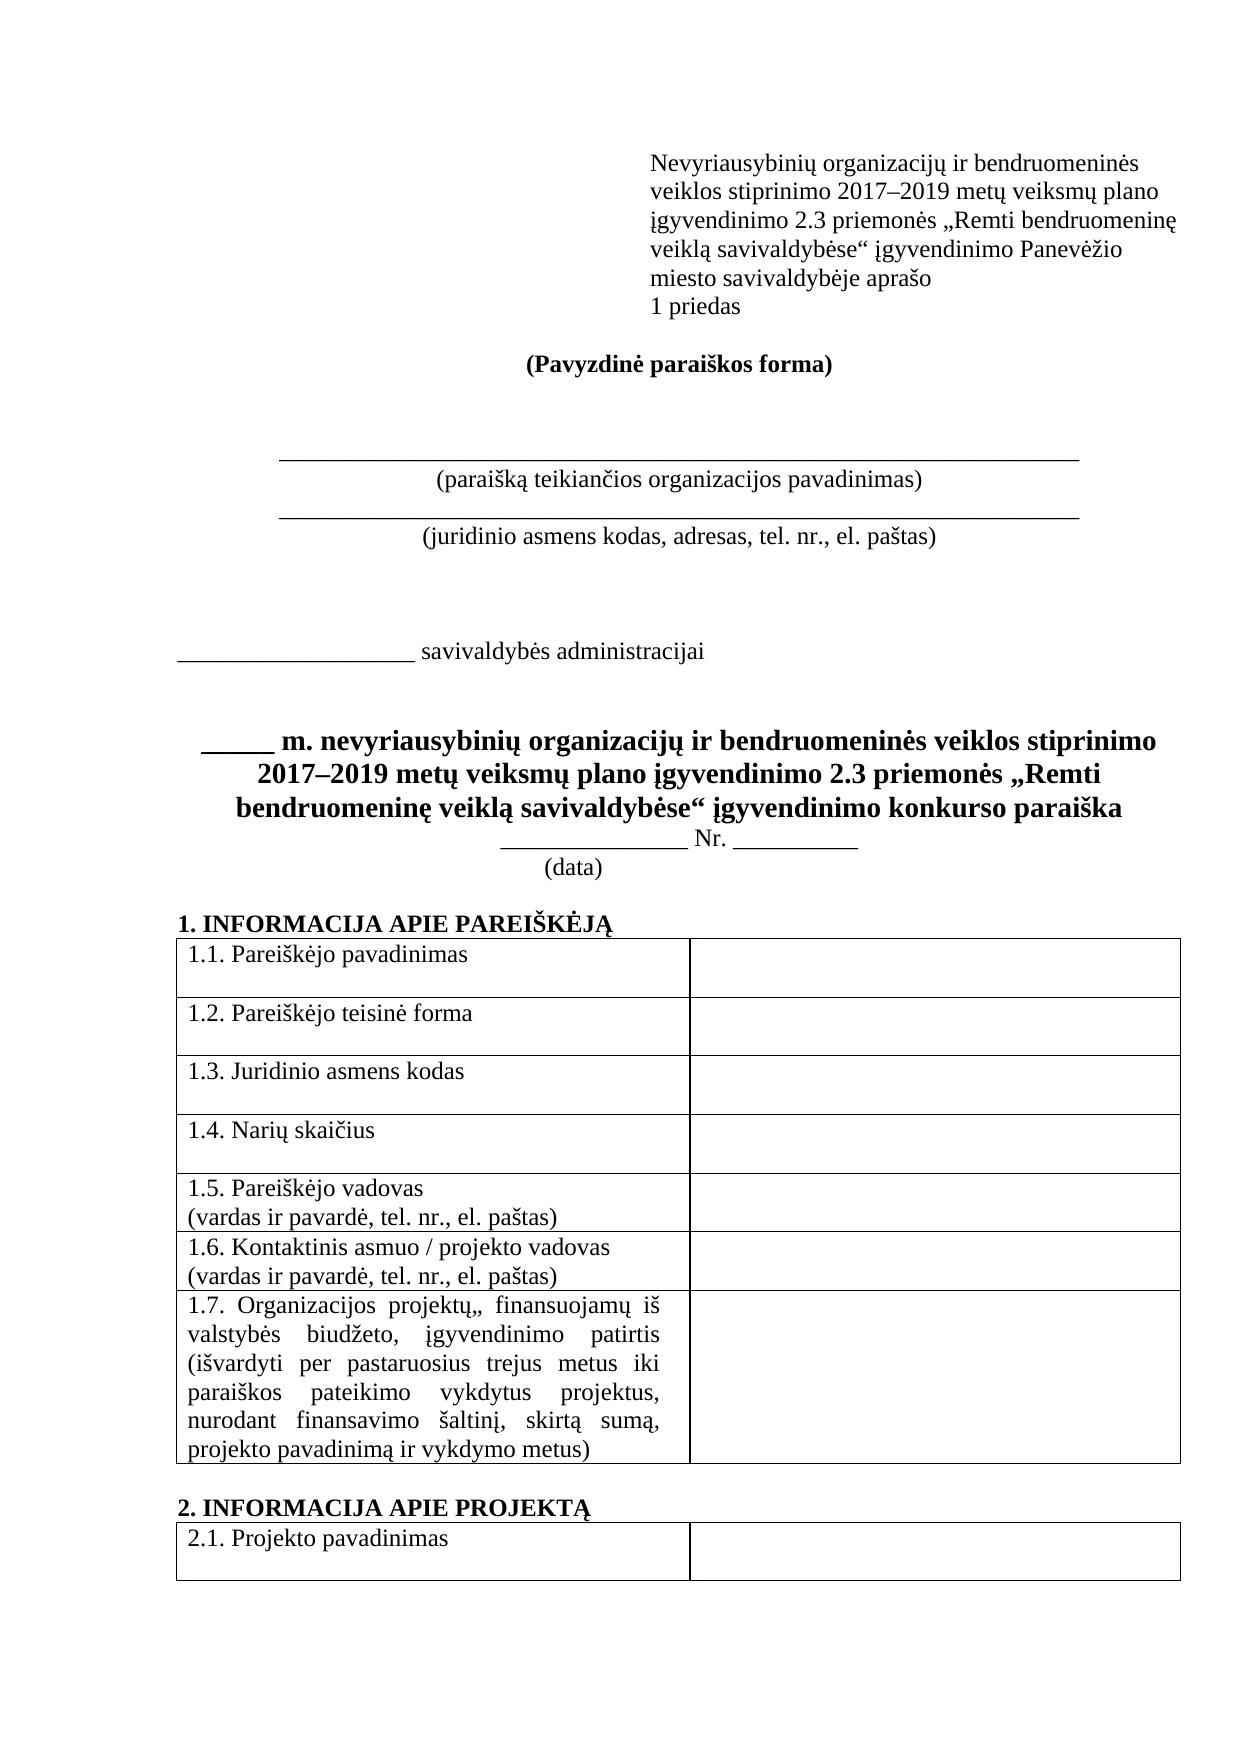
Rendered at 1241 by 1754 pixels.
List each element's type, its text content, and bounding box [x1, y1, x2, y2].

text (paraišką teikiančios organizacijos pavadinimas) [177, 464, 1181, 493]
table_header 2.1. Projekto pavadinimas [177, 1523, 689, 1580]
table_header [691, 939, 1180, 997]
table_cell 1.4. Narių skaičius [177, 1115, 689, 1172]
text veiklos stiprinimo 2017–2019 metų veiksmų plano [650, 176, 1181, 205]
text (data) [177, 852, 1181, 881]
text veiklą savivaldybėse“ įgyvendinimo Panevėžio [650, 234, 1181, 263]
table_cell 1.2. Pareiškėjo teisinė forma [177, 998, 689, 1055]
table_header [691, 1523, 1180, 1580]
table_header 1.1. Pareiškėjo pavadinimas [177, 939, 689, 997]
text 2. INFORMACIJA APIE PROJEKTĄ [177, 1493, 1181, 1522]
table_cell 1.3. Juridinio asmens kodas [177, 1056, 689, 1114]
text įgyvendinimo 2.3 priemonės „Remti bendruomeninę [650, 205, 1181, 234]
text 1 priedas [650, 291, 1181, 320]
text ________________________________________________________________ [177, 435, 1181, 464]
text 1. INFORMACIJA APIE PAREIŠKĖJĄ [177, 909, 1181, 938]
table_cell [691, 1115, 1180, 1172]
table_cell [691, 1174, 1180, 1231]
table_cell 1.5. Pareiškėjo vadovas (vardas ir pavardė, tel. nr., el. paštas) [177, 1174, 689, 1231]
table_cell [691, 1291, 1180, 1463]
text _____ m. nevyriausybinių organizacijų ir bendruomeninės veiklos stiprinimo 2017–2019 metų veiksmų plano įgyvendinimo 2.3 priemonės „Remti bendruomeninę veiklą savivaldybėse“ įgyvendinimo konkurso paraiška [177, 723, 1181, 823]
table_cell 1.6. Kontaktinis asmuo / projekto vadovas (vardas ir pavardė, tel. nr., el. paštas) [177, 1232, 689, 1289]
text (juridinio asmens kodas, adresas, tel. nr., el. paštas) [177, 521, 1181, 550]
text (Pavyzdinė paraiškos forma) [177, 349, 1181, 378]
table_cell [691, 1056, 1180, 1114]
text Nevyriausybinių organizacijų ir bendruomeninės [650, 148, 1181, 176]
table_cell 1.7. Organizacijos projektų„ finansuojamų iš valstybės biudžeto, įgyvendinimo patirtis (išvardyti per pastaruosius trejus metus iki paraiškos pateikimo vykdytus projektus, nurodant finansavimo šaltinį, skirtą sumą, projekto pavadinimą ir vykdymo metus) [177, 1291, 689, 1463]
table_cell [691, 998, 1180, 1055]
text ___________________ savivaldybės administracijai [177, 636, 1181, 665]
text ________________________________________________________________ [177, 493, 1181, 521]
text _______________ Nr. __________ [177, 823, 1181, 852]
text miesto savivaldybėje aprašo [650, 263, 1181, 291]
table_cell [691, 1232, 1180, 1289]
